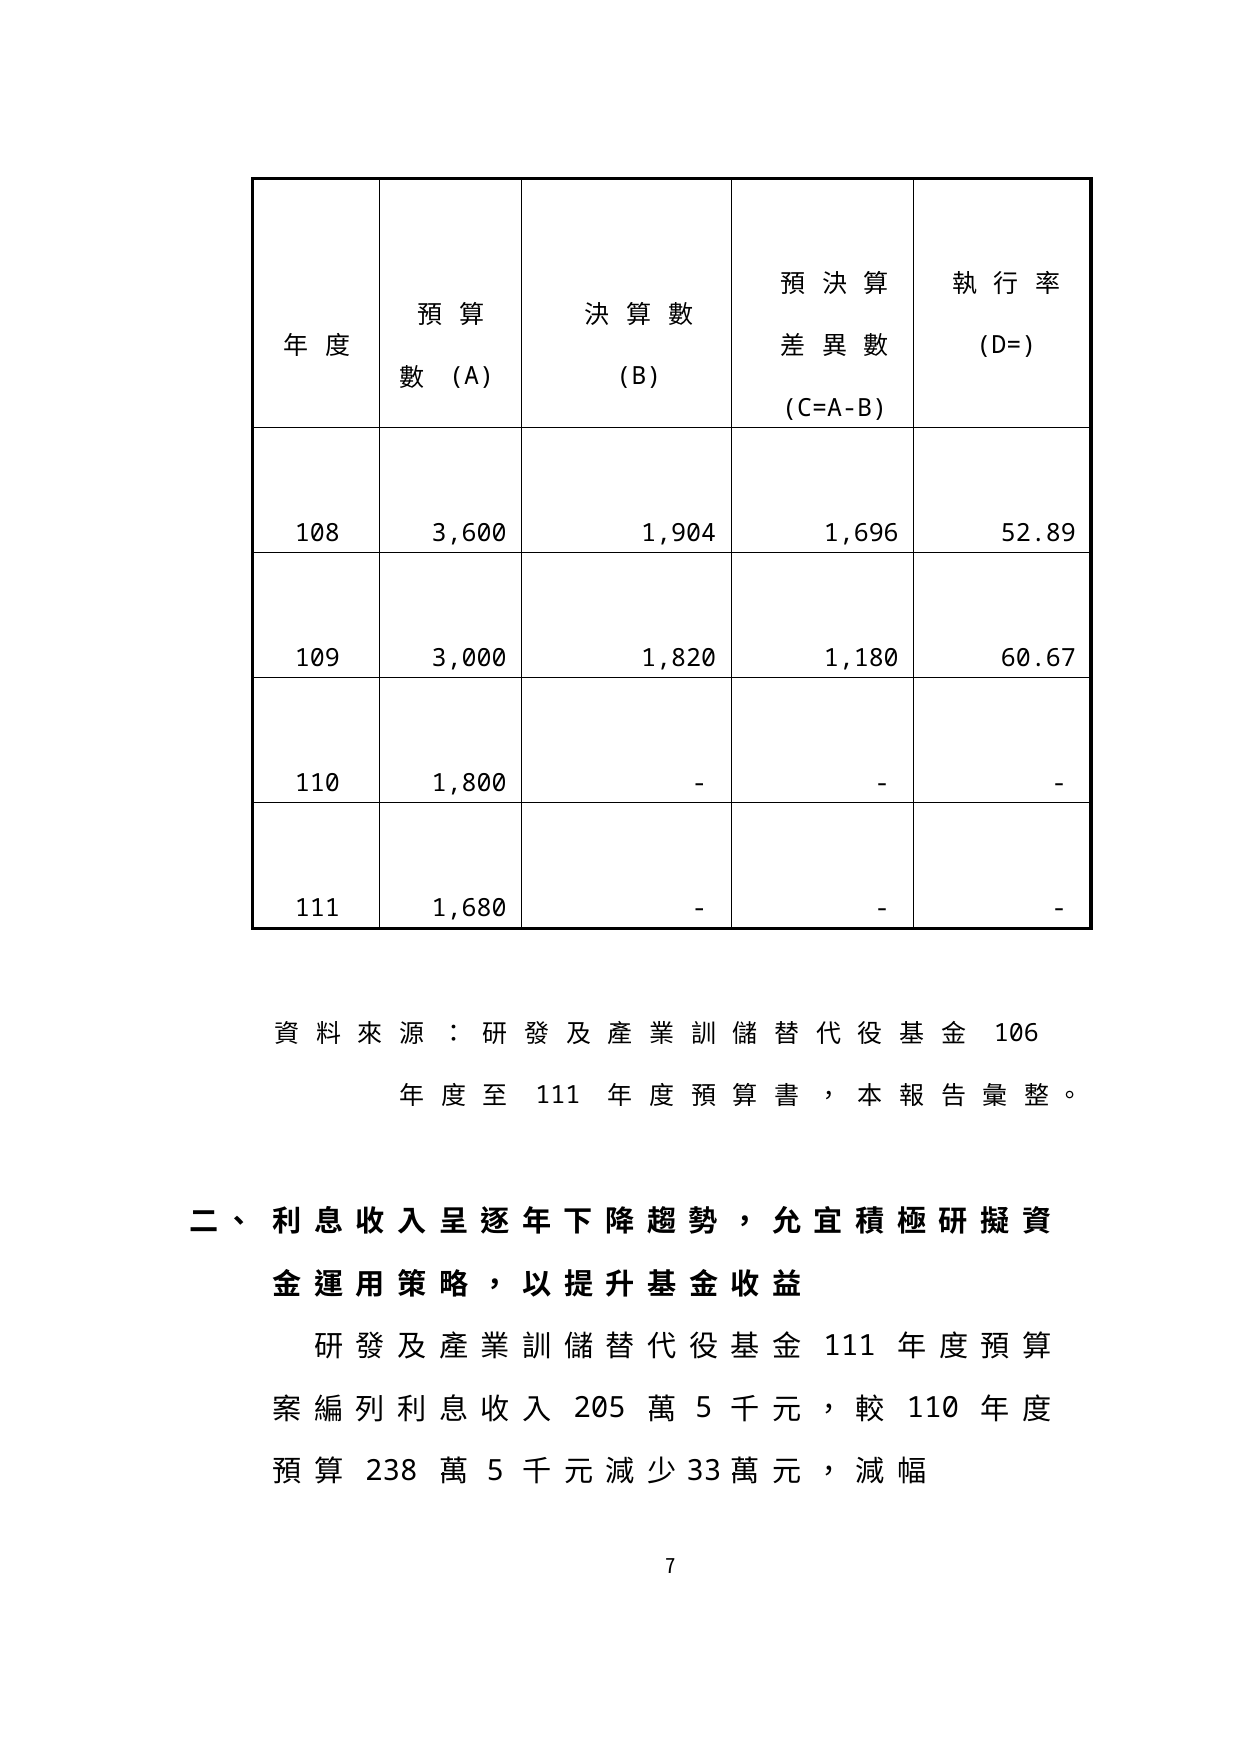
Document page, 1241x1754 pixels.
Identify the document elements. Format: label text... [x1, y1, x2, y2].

table_header 預算數(A) [380, 180, 521, 427]
table_header 執行率 (D=) [914, 180, 1089, 427]
table_cell 1,696 [732, 428, 913, 552]
table_cell - [914, 678, 1089, 802]
table_cell 1,180 [732, 553, 913, 677]
table_cell - [914, 803, 1089, 927]
table_cell 1,800 [380, 678, 521, 802]
text 研發及產業訓儲替代役基金111年度預算案編列利息收入205萬5千元，較110年度預算238萬5千元減少33萬元，減幅 [242, 1302, 1058, 1490]
table_cell 108 [254, 428, 379, 552]
table_cell 111 [254, 803, 379, 927]
table_header 預決算差異數 (C=A-B) [732, 180, 913, 427]
text 二、利息收入呈逐年下降趨勢，允宜積極研擬資金運用策略，以提升基金收益 [183, 1177, 1058, 1302]
table_cell - [522, 678, 731, 802]
table_cell 1,820 [522, 553, 731, 677]
table_cell - [732, 678, 913, 802]
text 資料來源：研發及產業訓儲替代役基金106年度至111年度預算書，本報告彙整。 [242, 990, 1058, 1115]
table_cell 110 [254, 678, 379, 802]
table_cell 60.67 [914, 553, 1089, 677]
table_cell 3,000 [380, 553, 521, 677]
table_cell 109 [254, 553, 379, 677]
table_cell 1,680 [380, 803, 521, 927]
table_cell 1,904 [522, 428, 731, 552]
table_cell 3,600 [380, 428, 521, 552]
table_cell 52.89 [914, 428, 1089, 552]
table_cell - [522, 803, 731, 927]
table_header 決算數(B) [522, 180, 731, 427]
table_cell - [732, 803, 913, 927]
table_header 年度 [254, 180, 379, 427]
